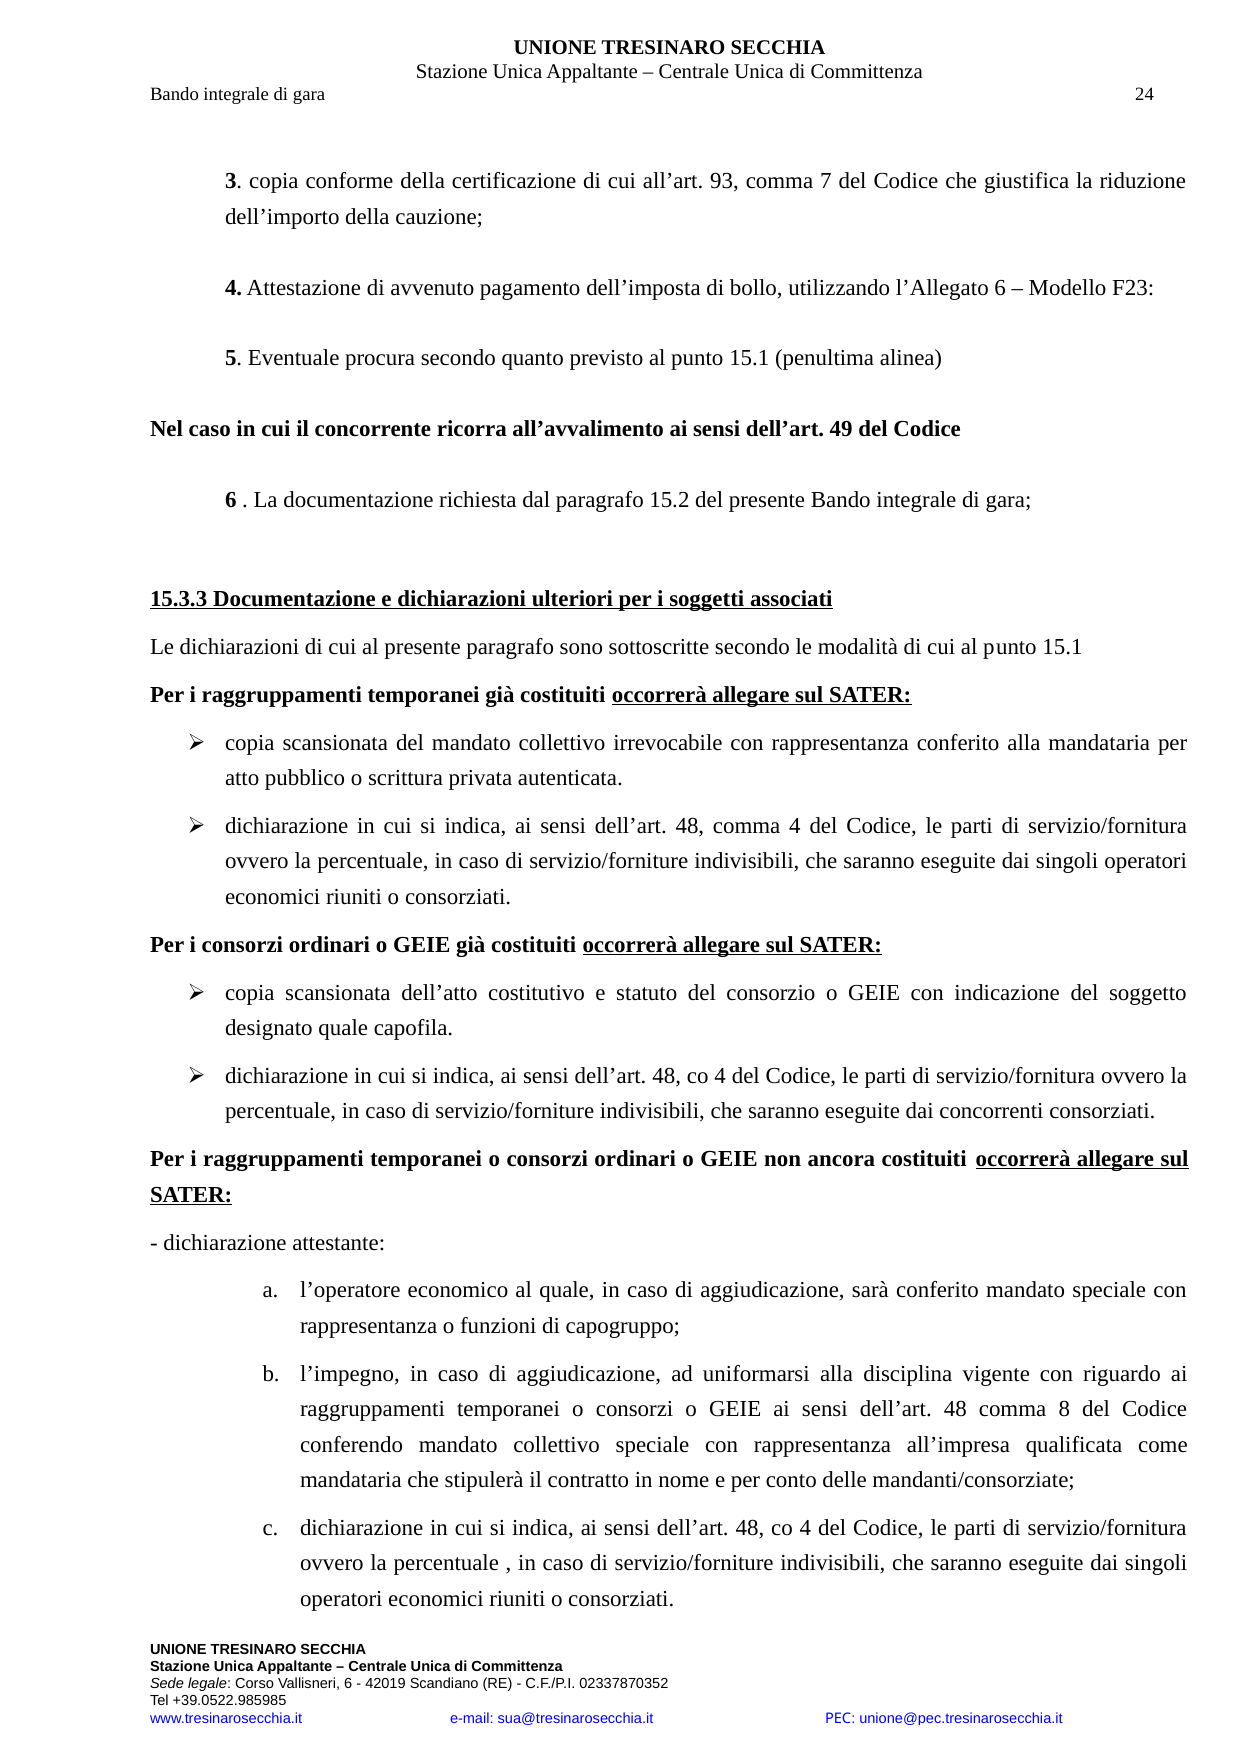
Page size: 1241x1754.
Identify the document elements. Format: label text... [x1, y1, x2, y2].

list 5. Eventuale procura secondo quanto previsto al punto 15.1 (penultima alinea) [187, 335, 1189, 371]
text - dichiarazione attestante: [150, 1219, 1189, 1255]
text Per i raggruppamenti temporanei già costituiti occorrerà allegare sul SATER: [150, 672, 1189, 707]
list dichiarazione in cui si indica, ai sensi dell’art. 48, co 4 del Codice, le parti di servizio/fornitura ovvero la percentuale, in caso di servizio/forniture indivisibili, che saranno eseguite dai concorrenti consorziati. [187, 1053, 1189, 1124]
list l’operatore economico al quale, in caso di aggiudicazione, sarà conferito mandato speciale con rappresentanza o funzioni di capogruppo; [262, 1267, 1189, 1338]
list 4. Attestazione di avvenuto pagamento dell’imposta di bollo, utilizzando l’Allegato 6 – Modello F23: [187, 264, 1189, 300]
list copia scansionata dell’atto costitutivo e statuto del consorzio o GEIE con indicazione del soggetto designato quale capofila. [187, 969, 1189, 1040]
list dichiarazione in cui si indica, ai sensi dell’art. 48, comma 4 del Codice, le parti di servizio/fornitura ovvero la percentuale, in caso di servizio/forniture indivisibili, che saranno eseguite dai singoli operatori economici riuniti o consorziati. [187, 803, 1189, 909]
text Per i raggruppamenti temporanei o consorzi ordinari o GEIE non ancora costituiti occorrerà allegare sul SATER: [150, 1136, 1189, 1207]
list dichiarazione in cui si indica, ai sensi dell’art. 48, co 4 del Codice, le parti di servizio/fornitura ovvero la percentuale , in caso di servizio/forniture indivisibili, che saranno eseguite dai singoli operatori economici riuniti o consorziati. [262, 1505, 1189, 1611]
text 15.3.3 Documentazione e dichiarazioni ulteriori per i soggetti associati [150, 576, 1189, 611]
list 6 . La documentazione richiesta dal paragrafo 15.2 del presente Bando integrale di gara; [187, 477, 1189, 512]
list copia scansionata del mandato collettivo irrevocabile con rappresentanza conferito alla mandataria per atto pubblico o scrittura privata autenticata. [187, 719, 1189, 790]
list 3. copia conforme della certificazione di cui all’art. 93, comma 7 del Codice che giustifica la riduzione dell’importo della cauzione; [187, 158, 1189, 229]
list l’impegno, in caso di aggiudicazione, ad uniformarsi alla disciplina vigente con riguardo ai raggruppamenti temporanei o consorzi o GEIE ai sensi dell’art. 48 comma 8 del Codice conferendo mandato collettivo speciale con rappresentanza all’impresa qualificata come mandataria che stipulerà il contratto in nome e per conto delle mandanti/consorziate; [262, 1351, 1189, 1492]
list Le dichiarazioni di cui al presente paragrafo sono sottoscritte secondo le modalità di cui al punto 15.1 [150, 624, 1189, 659]
text Per i consorzi ordinari o GEIE già costituiti occorrerà allegare sul SATER: [150, 922, 1189, 957]
list Nel caso in cui il concorrente ricorra all’avvalimento ai sensi dell’art. 49 del Codice [112, 406, 1189, 442]
